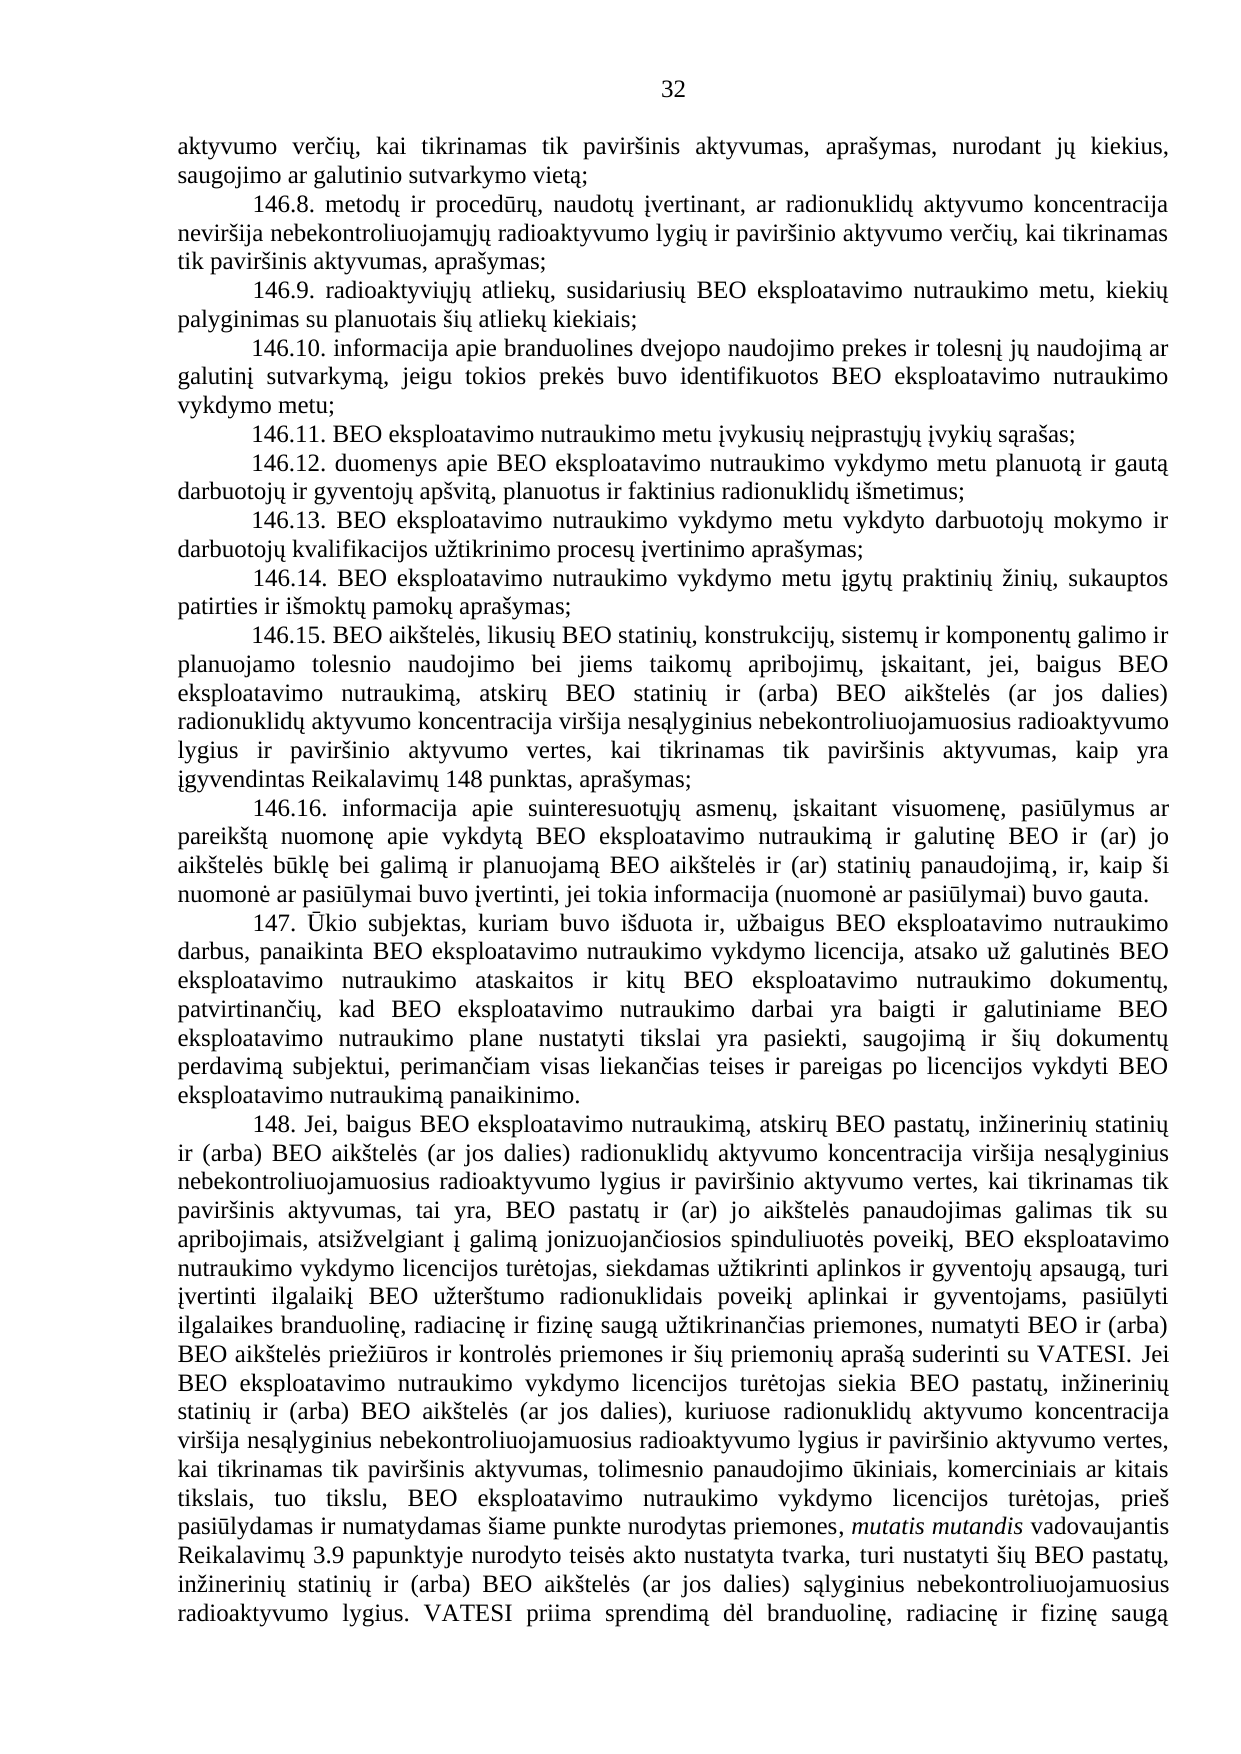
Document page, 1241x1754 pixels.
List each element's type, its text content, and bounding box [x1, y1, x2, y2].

text 146.10. informacija apie branduolines dvejopo naudojimo prekes ir tolesnį jų naudojimą ar galutinį sutvarkymą, jeigu tokios prekės buvo identifikuotos BEO eksploatavimo nutraukimo vykdymo metu; [177, 333, 1169, 419]
text 146.13. BEO eksploatavimo nutraukimo vykdymo metu vykdyto darbuotojų mokymo ir darbuotojų kvalifikacijos užtikrinimo procesų įvertinimo aprašymas; [177, 505, 1169, 563]
text 146.14. BEO eksploatavimo nutraukimo vykdymo metu įgytų praktinių žinių, sukauptos patirties ir išmoktų pamokų aprašymas; [177, 563, 1169, 620]
text 146.15. BEO aikštelės, likusių BEO statinių, konstrukcijų, sistemų ir komponentų galimo ir planuojamo tolesnio naudojimo bei jiems taikomų apribojimų, įskaitant, jei, baigus BEO eksploatavimo nutraukimą, atskirų BEO statinių ir (arba) BEO aikštelės (ar jos dalies) radionuklidų aktyvumo koncentracija viršija nesąlyginius nebekontroliuojamuosius radioaktyvumo lygius ir paviršinio aktyvumo vertes, kai tikrinamas tik paviršinis aktyvumas, kaip yra įgyvendintas Reikalavimų 148 punktas, aprašymas; [177, 620, 1169, 793]
text 146.8. metodų ir procedūrų, naudotų įvertinant, ar radionuklidų aktyvumo koncentracija neviršija nebekontroliuojamųjų radioaktyvumo lygių ir paviršinio aktyvumo verčių, kai tikrinamas tik paviršinis aktyvumas, aprašymas; [177, 189, 1169, 275]
text 146.12. duomenys apie BEO eksploatavimo nutraukimo vykdymo metu planuotą ir gautą darbuotojų ir gyventojų apšvitą, planuotus ir faktinius radionuklidų išmetimus; [177, 448, 1169, 505]
text 146.9. radioaktyviųjų atliekų, susidariusių BEO eksploatavimo nutraukimo metu, kiekių palyginimas su planuotais šių atliekų kiekiais; [177, 275, 1169, 333]
text 147. Ūkio subjektas, kuriam buvo išduota ir, užbaigus BEO eksploatavimo nutraukimo darbus, panaikinta BEO eksploatavimo nutraukimo vykdymo licencija, atsako už galutinės BEO eksploatavimo nutraukimo ataskaitos ir kitų BEO eksploatavimo nutraukimo dokumentų, patvirtinančių, kad BEO eksploatavimo nutraukimo darbai yra baigti ir galutiniame BEO eksploatavimo nutraukimo plane nustatyti tikslai yra pasiekti, saugojimą ir šių dokumentų perdavimą subjektui, perimančiam visas liekančias teises ir pareigas po licencijos vykdyti BEO eksploatavimo nutraukimą panaikinimo. [177, 908, 1169, 1109]
text 146.16. informacija apie suinteresuotųjų asmenų, įskaitant visuomenę, pasiūlymus ar pareikštą nuomonę apie vykdytą BEO eksploatavimo nutraukimą ir galutinę BEO ir (ar) jo aikštelės būklę bei galimą ir planuojamą BEO aikštelės ir (ar) statinių panaudojimą, ir, kaip ši nuomonė ar pasiūlymai buvo įvertinti, jei tokia informacija (nuomonė ar pasiūlymai) buvo gauta. [177, 793, 1169, 908]
text 148. Jei, baigus BEO eksploatavimo nutraukimą, atskirų BEO pastatų, inžinerinių statinių ir (arba) BEO aikštelės (ar jos dalies) radionuklidų aktyvumo koncentracija viršija nesąlyginius nebekontroliuojamuosius radioaktyvumo lygius ir paviršinio aktyvumo vertes, kai tikrinamas tik paviršinis aktyvumas, tai yra, BEO pastatų ir (ar) jo aikštelės panaudojimas galimas tik su apribojimais, atsižvelgiant į galimą jonizuojančiosios spinduliuotės poveikį, BEO eksploatavimo nutraukimo vykdymo licencijos turėtojas, siekdamas užtikrinti aplinkos ir gyventojų apsaugą, turi įvertinti ilgalaikį BEO užterštumo radionuklidais poveikį aplinkai ir gyventojams, pasiūlyti ilgalaikes branduolinę, radiacinę ir fizinę saugą užtikrinančias priemones, numatyti BEO ir (arba) BEO aikštelės priežiūros ir kontrolės priemones ir šių priemonių aprašą suderinti su VATESI. Jei BEO eksploatavimo nutraukimo vykdymo licencijos turėtojas siekia BEO pastatų, inžinerinių statinių ir (arba) BEO aikštelės (ar jos dalies), kuriuose radionuklidų aktyvumo koncentracija viršija nesąlyginius nebekontroliuojamuosius radioaktyvumo lygius ir paviršinio aktyvumo vertes, kai tikrinamas tik paviršinis aktyvumas, tolimesnio panaudojimo ūkiniais, komerciniais ar kitais tikslais, tuo tikslu, BEO eksploatavimo nutraukimo vykdymo licencijos turėtojas, prieš pasiūlydamas ir numatydamas šiame punkte nurodytas priemones, mutatis mutandis vadovaujantis Reikalavimų 3.9 papunktyje nurodyto teisės akto nustatyta tvarka, turi nustatyti šių BEO pastatų, inžinerinių statinių ir (arba) BEO aikštelės (ar jos dalies) sąlyginius nebekontroliuojamuosius radioaktyvumo lygius. VATESI priima sprendimą dėl branduolinę, radiacinę ir fizinę saugą [177, 1109, 1169, 1626]
text aktyvumo verčių, kai tikrinamas tik paviršinis aktyvumas, aprašymas, nurodant jų kiekius, saugojimo ar galutinio sutvarkymo vietą; [177, 131, 1169, 189]
text 146.11. BEO eksploatavimo nutraukimo metu įvykusių neįprastųjų įvykių sąrašas; [177, 419, 1169, 448]
